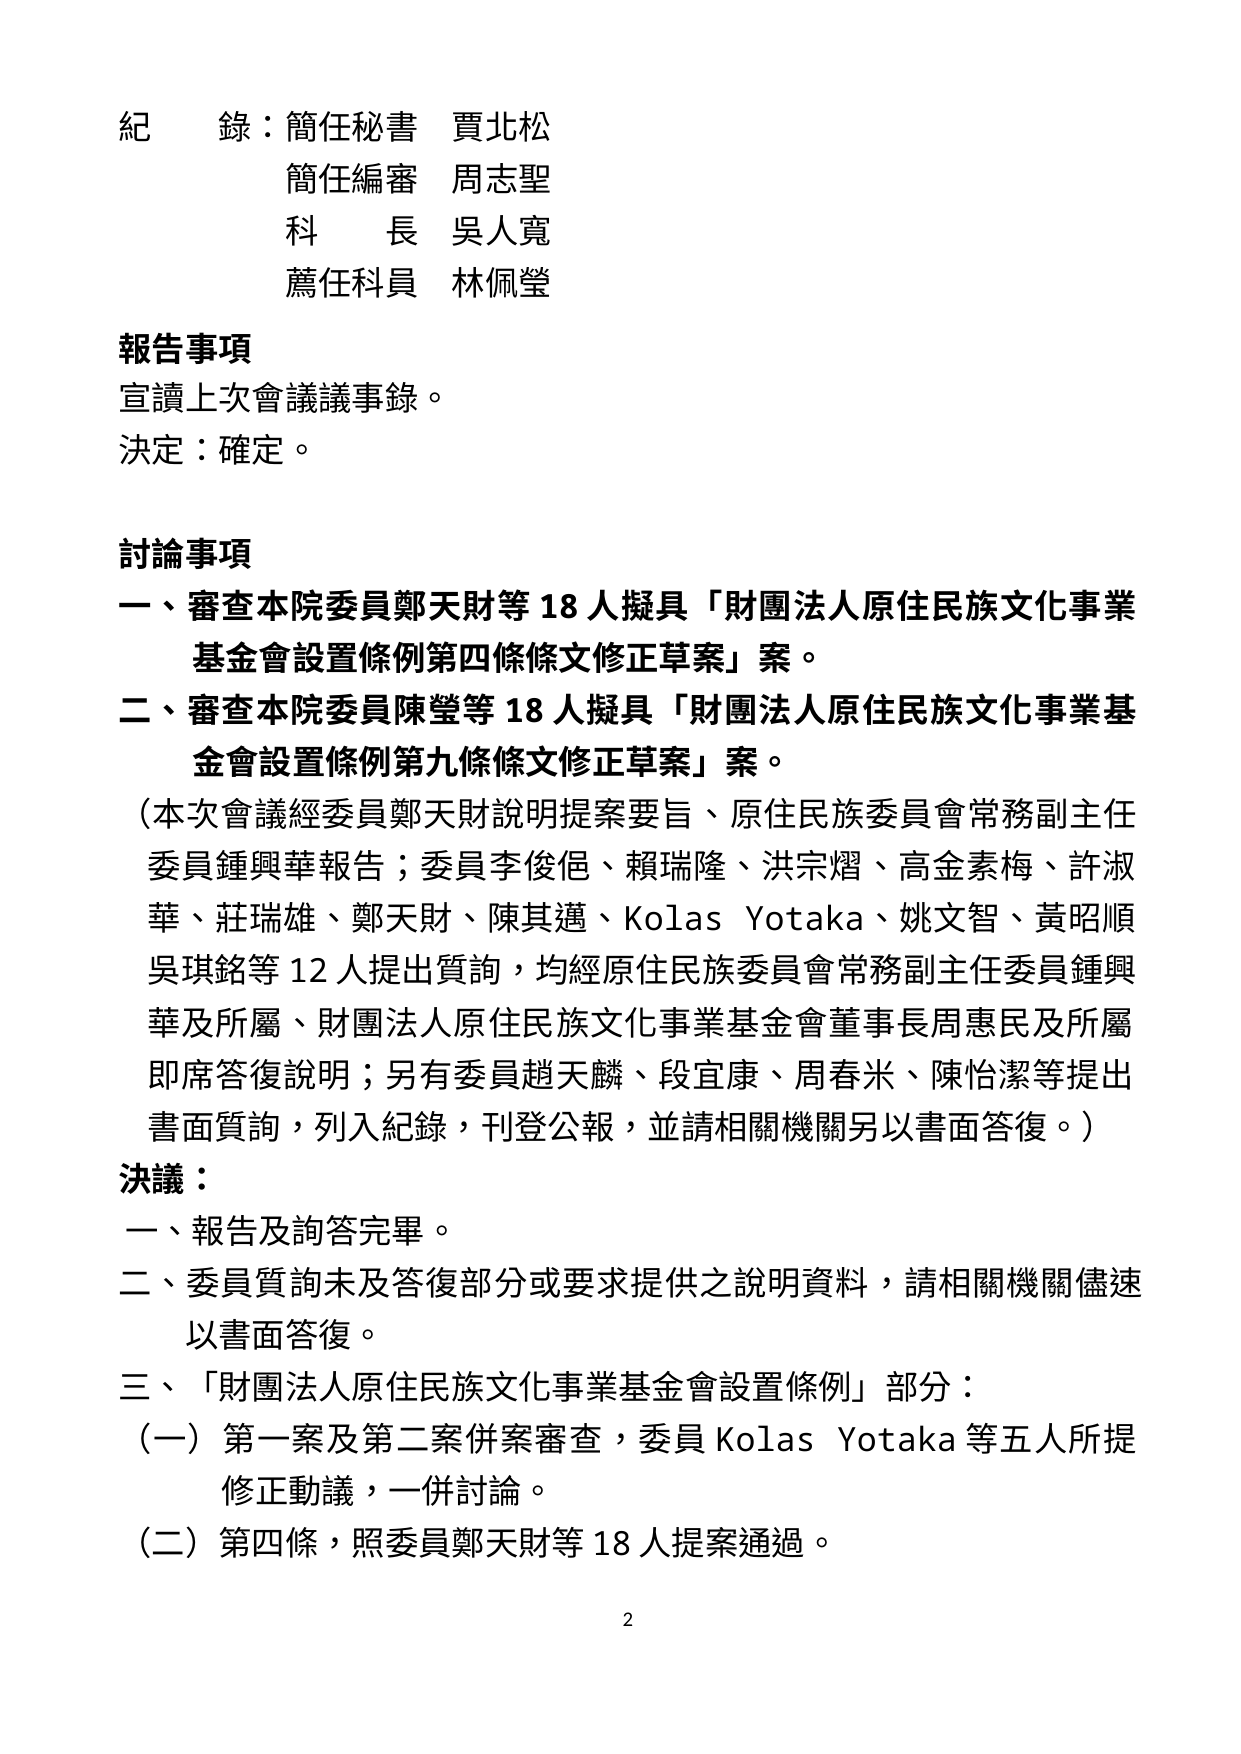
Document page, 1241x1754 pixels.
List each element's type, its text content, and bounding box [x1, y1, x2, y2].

text （二）第四條，照委員鄭天財等18人提案通過。 [118, 1514, 1137, 1566]
text 薦任科員 林佩瑩 [118, 254, 1240, 306]
text 決議： [118, 1149, 1137, 1202]
text 科 長 吳人寬 [118, 202, 1240, 254]
text 討論事項 [118, 524, 1137, 577]
text 一、報告及詢答完畢。 [125, 1202, 1137, 1254]
text 簡任編審 周志聖 [118, 149, 1240, 202]
text （一）第一案及第二案併案審查，委員Kolas Yotaka等五人所提修正動議，一併討論。 [118, 1410, 1137, 1514]
text 三、「財團法人原住民族文化事業基金會設置條例」部分： [118, 1358, 1142, 1410]
text 二、委員質詢未及答復部分或要求提供之說明資料，請相關機關儘速以書面答復。 [118, 1254, 1142, 1358]
text 紀 錄：簡任秘書 賈北松 [118, 97, 1240, 149]
text （本次會議經委員鄭天財說明提案要旨、原住民族委員會常務副主任委員鍾興華報告；委員李俊俋、賴瑞隆、洪宗熠、高金素梅、許淑華、莊瑞雄、鄭天財、陳其邁、Kolas Yotaka、姚文智、黃昭順、吳琪銘等12人提出質詢，均經原住民族委員會常務副主任委員鍾興華及所屬、財團法人原住民族文化事業基金會董事長周惠民及所屬即席答復說明；另有委員趙天麟、段宜康、周春米、陳怡潔等提出書面質詢，列入紀錄，刊登公報，並請相關機關另以書面答復。） [118, 785, 1137, 1149]
text 二、審查本院委員陳瑩等18人擬具「財團法人原住民族文化事業基金會設置條例第九條條文修正草案」案。 [118, 681, 1137, 785]
text 決定：確定。 [118, 420, 1142, 472]
text 報告事項 [118, 306, 1240, 368]
text 宣讀上次會議議事錄。 [118, 368, 1137, 420]
text 一、審查本院委員鄭天財等18人擬具「財團法人原住民族文化事業基金會設置條例第四條條文修正草案」案。 [118, 577, 1137, 681]
